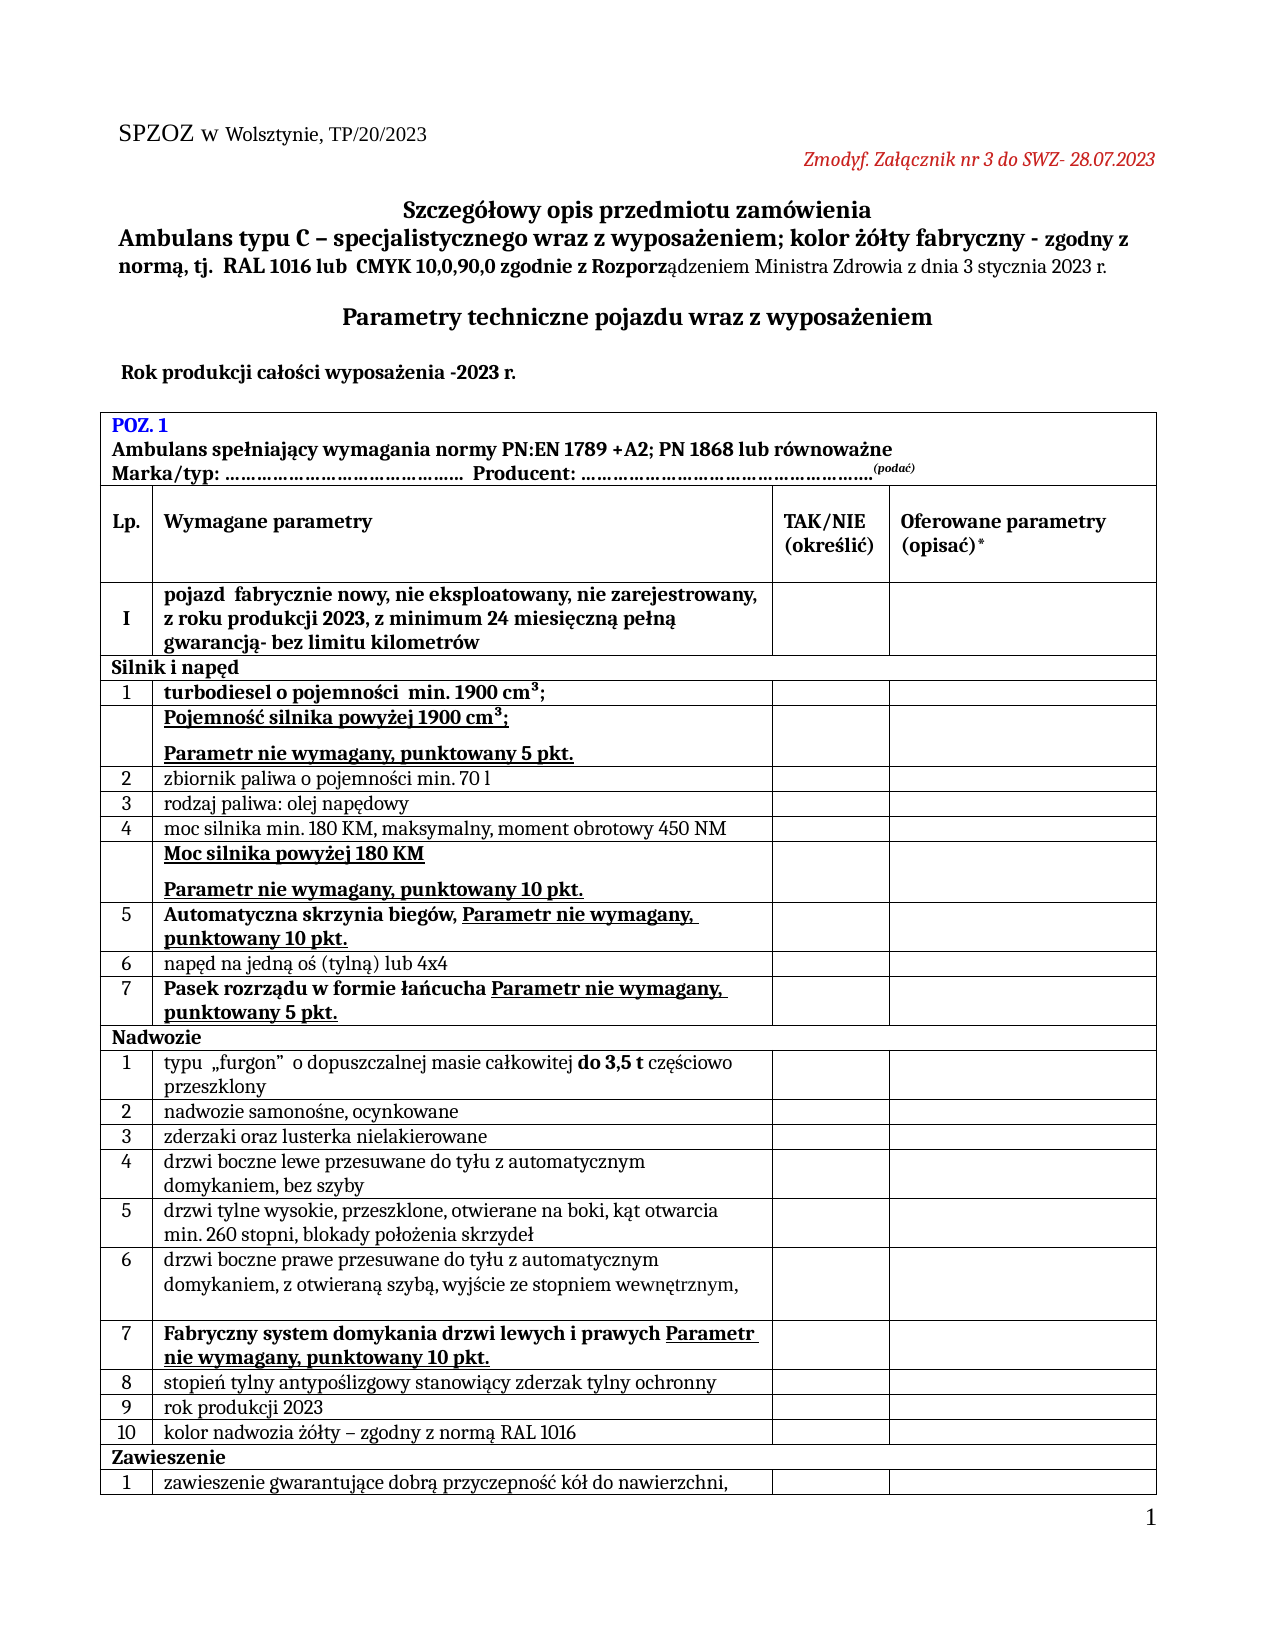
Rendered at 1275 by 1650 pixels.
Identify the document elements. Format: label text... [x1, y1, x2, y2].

table_cell 10 [101, 1420, 152, 1444]
table_cell [890, 1199, 1156, 1247]
table_cell napęd na jedną oś (tylną) lub 4x4 [153, 952, 772, 976]
table_cell [890, 842, 1156, 902]
table_cell [773, 1125, 889, 1149]
table_cell [101, 706, 152, 766]
table_cell 2 [101, 1100, 152, 1124]
table_cell drzwi boczne prawe przesuwane do tyłu z automatycznym domykaniem, z otwieraną szybą, wyjście ze stopniem wewnętrznym, [153, 1248, 772, 1320]
table_cell [773, 706, 889, 766]
table_cell [773, 792, 889, 816]
table_cell 7 [101, 1321, 152, 1369]
table_cell zbiornik paliwa o pojemności min. 70 l [153, 767, 772, 791]
table_cell [773, 817, 889, 841]
table_cell zawieszenie gwarantujące dobrą przyczepność kół do nawierzchni, [153, 1470, 772, 1494]
table_cell 5 [101, 1199, 152, 1247]
table_cell [773, 1051, 889, 1099]
table_cell rok produkcji 2023 [153, 1395, 772, 1419]
table_cell [890, 817, 1156, 841]
table_cell 1 [101, 681, 152, 705]
table_cell [773, 767, 889, 791]
table_cell 4 [101, 1150, 152, 1198]
table_cell Lp. [101, 486, 152, 582]
table_cell Zawieszenie [101, 1445, 1156, 1469]
table_cell 5 [101, 903, 152, 951]
table_cell [773, 1370, 889, 1394]
table_cell [890, 583, 1156, 655]
table_cell [773, 681, 889, 705]
table_cell [773, 952, 889, 976]
table_cell Fabryczny system domykania drzwi lewych i prawych Parametr nie wymagany, punktowany 10 pkt. [153, 1321, 772, 1369]
table_cell [890, 903, 1156, 951]
table_cell 8 [101, 1370, 152, 1394]
table_header POZ. 1 Ambulans spełniający wymagania normy PN:EN 1789 +A2; PN 1868 lub równoważne Marka/typ: ……………………………………... Producent: ……………………………………………....(podać) [101, 413, 1156, 485]
table_cell 3 [101, 792, 152, 816]
table_cell TAK/NIE (określić) [773, 486, 889, 582]
table_cell drzwi tylne wysokie, przeszklone, otwierane na boki, kąt otwarcia min. 260 stopni, blokady położenia skrzydeł [153, 1199, 772, 1247]
table_cell [890, 767, 1156, 791]
table_cell Pasek rozrządu w formie łańcucha Parametr nie wymagany, punktowany 5 pkt. [153, 977, 772, 1025]
subtitle Szczegółowy opis przedmiotu zamówienia [118, 196, 1157, 224]
table_cell typu „furgon” o dopuszczalnej masie całkowitej do 3,5 t częściowo przeszklony [153, 1051, 772, 1099]
table_cell [773, 903, 889, 951]
table_cell drzwi boczne lewe przesuwane do tyłu z automatycznym domykaniem, bez szyby [153, 1150, 772, 1198]
table_cell [773, 842, 889, 902]
table_cell Automatyczna skrzynia biegów, Parametr nie wymagany, punktowany 10 pkt. [153, 903, 772, 951]
table_cell Nadwozie [101, 1026, 1156, 1050]
table_cell [773, 977, 889, 1025]
table_cell 4 [101, 817, 152, 841]
table_cell [890, 1395, 1156, 1419]
table_cell rodzaj paliwa: olej napędowy [153, 792, 772, 816]
table_cell Oferowane parametry (opisać)* [890, 486, 1156, 582]
table_cell nadwozie samonośne, ocynkowane [153, 1100, 772, 1124]
table_cell [890, 681, 1156, 705]
table_cell [773, 1321, 889, 1369]
table_cell [773, 1199, 889, 1247]
table_cell [890, 1100, 1156, 1124]
table_cell [773, 1248, 889, 1320]
table_cell [773, 583, 889, 655]
table_cell 3 [101, 1125, 152, 1149]
table_cell Pojemność silnika powyżej 1900 cm³; Parametr nie wymagany, punktowany 5 pkt. [153, 706, 772, 766]
table_cell 2 [101, 767, 152, 791]
table_cell [773, 1470, 889, 1494]
table_cell pojazd fabrycznie nowy, nie eksploatowany, nie zarejestrowany, z roku produkcji 2023, z minimum 24 miesięczną pełną gwarancją- bez limitu kilometrów [153, 583, 772, 655]
table_cell [890, 1321, 1156, 1369]
table_cell [773, 1100, 889, 1124]
table_cell [890, 706, 1156, 766]
table_cell 6 [101, 952, 152, 976]
table_cell [890, 1420, 1156, 1444]
table_cell [890, 1125, 1156, 1149]
table_cell 7 [101, 977, 152, 1025]
table_cell [101, 842, 152, 902]
table_cell [890, 1470, 1156, 1494]
table_cell [773, 1395, 889, 1419]
subtitle Rok produkcji całości wyposażenia -2023 r. [121, 361, 1157, 385]
table_cell [890, 1051, 1156, 1099]
table_cell 6 [101, 1248, 152, 1320]
subtitle Zmodyf. Załącznik nr 3 do SWZ- 28.07.2023 [118, 148, 1157, 172]
table_cell stopień tylny antypoślizgowy stanowiący zderzak tylny ochronny [153, 1370, 772, 1394]
table_cell 1 [101, 1470, 152, 1494]
table_cell [773, 1150, 889, 1198]
table_cell moc silnika min. 180 KM, maksymalny, moment obrotowy 450 NM [153, 817, 772, 841]
table_cell [890, 1150, 1156, 1198]
table_cell zderzaki oraz lusterka nielakierowane [153, 1125, 772, 1149]
table_cell I [101, 583, 152, 655]
table_cell kolor nadwozia żółty – zgodny z normą RAL 1016 [153, 1420, 772, 1444]
table_cell [890, 1370, 1156, 1394]
table_cell [890, 952, 1156, 976]
table_cell [890, 977, 1156, 1025]
subtitle Ambulans typu C – specjalistycznego wraz z wyposażeniem; kolor żółty fabryczny - zgodny z normą, tj. RAL 1016 lub CMYK 10,0,90,0 zgodnie z Rozporządzeniem Ministra Zdrowia z dnia 3 stycznia 2023 r. [118, 224, 1157, 279]
table_cell [890, 1248, 1156, 1320]
table_cell Wymagane parametry [153, 486, 772, 582]
table_cell turbodiesel o pojemności min. 1900 cm³; [153, 681, 772, 705]
table_cell Moc silnika powyżej 180 KM Parametr nie wymagany, punktowany 10 pkt. [153, 842, 772, 902]
subtitle Parametry techniczne pojazdu wraz z wyposażeniem [118, 303, 1157, 332]
table_cell [773, 1420, 889, 1444]
table_cell [890, 792, 1156, 816]
table_cell 1 [101, 1051, 152, 1099]
table_cell 9 [101, 1395, 152, 1419]
table_cell Silnik i napęd [101, 656, 1156, 680]
